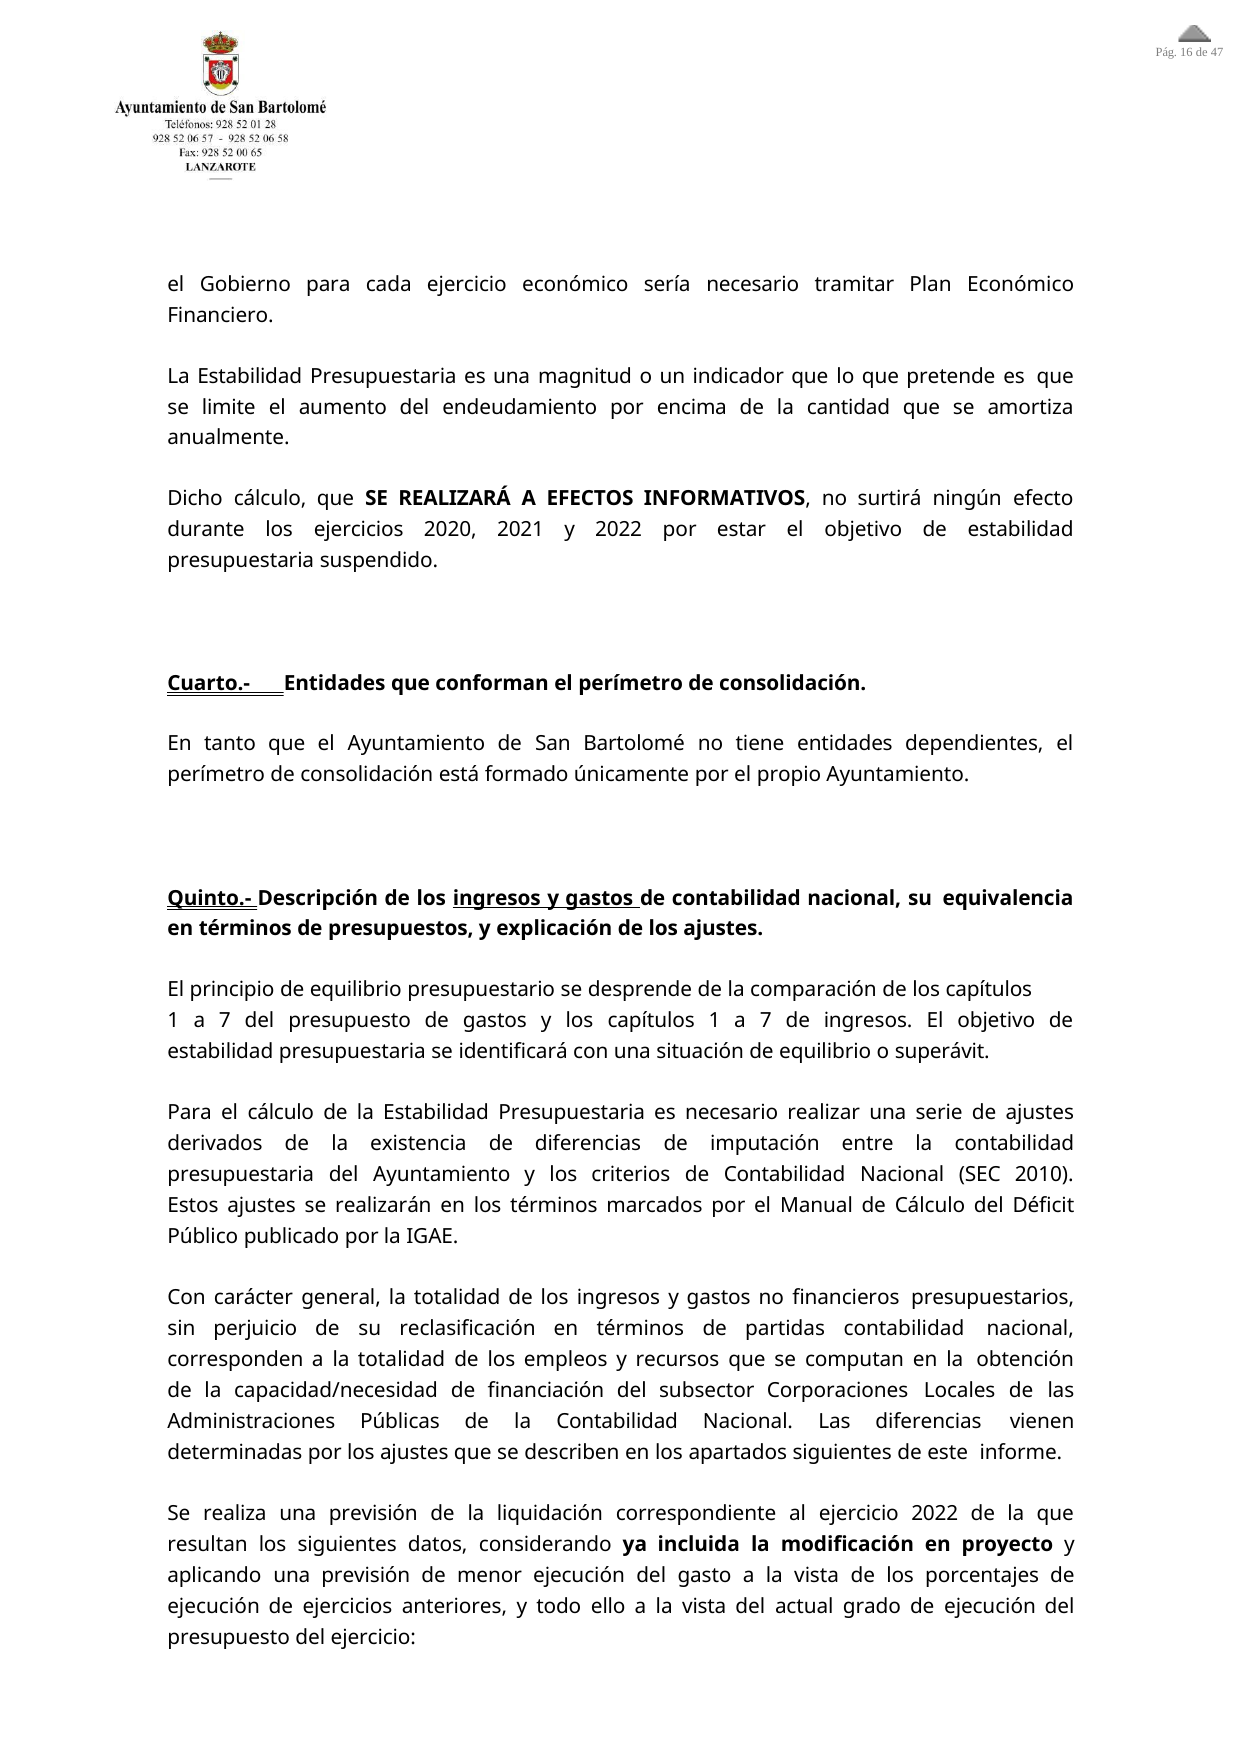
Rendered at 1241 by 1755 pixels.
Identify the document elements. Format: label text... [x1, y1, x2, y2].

text Cuarto.- Entidades que conforman el perímetro de consolidación. [167, 668, 1236, 697]
text Quinto.- Descripción de los ingresos y gastos de contabilidad nacional, su equivalencia en términos de presupuestos, y explicación de los ajustes. [167, 883, 1074, 942]
text 1 a 7 del presupuesto de gastos y los capítulos 1 a 7 de ingresos. El objetivo de estabilidad presupuestaria se identificará con una situación de equilibrio o superávit. [167, 1005, 1074, 1064]
text El principio de equilibrio presupuestario se desprende de la comparación de los capítulos [167, 974, 1236, 1003]
text el Gobierno para cada ejercicio económico sería necesario tramitar Plan Económico Financiero. [167, 269, 1074, 328]
text Dicho cálculo, que SE REALIZARÁ A EFECTOS INFORMATIVOS, no surtirá ningún efecto durante los ejercicios 2020, 2021 y 2022 por estar el objetivo de estabilidad presupuestaria suspendido. [167, 483, 1074, 574]
picture [1177, 25, 1211, 42]
text Para el cálculo de la Estabilidad Presupuestaria es necesario realizar una serie de ajustes derivados de la existencia de diferencias de imputación entre la contabilidad presupuestaria del Ayuntamiento y los criterios de Contabilidad Nacional (SEC 2010). Estos ajustes se realizarán en los términos marcados por el Manual de Cálculo del Déficit Público publicado por la IGAE. [167, 1097, 1074, 1249]
text La Estabilidad Presupuestaria es una magnitud o un indicador que lo que pretende es que se limite el aumento del endeudamiento por encima de la cantidad que se amortiza anualmente. [167, 361, 1074, 451]
text Se realiza una previsión de la liquidación correspondiente al ejercicio 2022 de la que resultan los siguientes datos, considerando ya incluida la modificación en proyecto y aplicando una previsión de menor ejecución del gasto a la vista de los porcentajes de ejecución de ejercicios anteriores, y todo ello a la vista del actual grado de ejecución del presupuesto del ejercicio: [167, 1498, 1074, 1651]
text Con carácter general, la totalidad de los ingresos y gastos no financieros presupuestarios, sin perjuicio de su reclasificación en términos de partidas contabilidad nacional, corresponden a la totalidad de los empleos y recursos que se computan en la obtención de la capacidad/necesidad de financiación del subsector Corporaciones Locales de las Administraciones Públicas de la Contabilidad Nacional. Las diferencias vienen determinadas por los ajustes que se describen en los apartados siguientes de este informe. [167, 1282, 1074, 1465]
picture [113, 30, 329, 181]
text En tanto que el Ayuntamiento de San Bartolomé no tiene entidades dependientes, el perímetro de consolidación está formado únicamente por el propio Ayuntamiento. [167, 728, 1074, 788]
